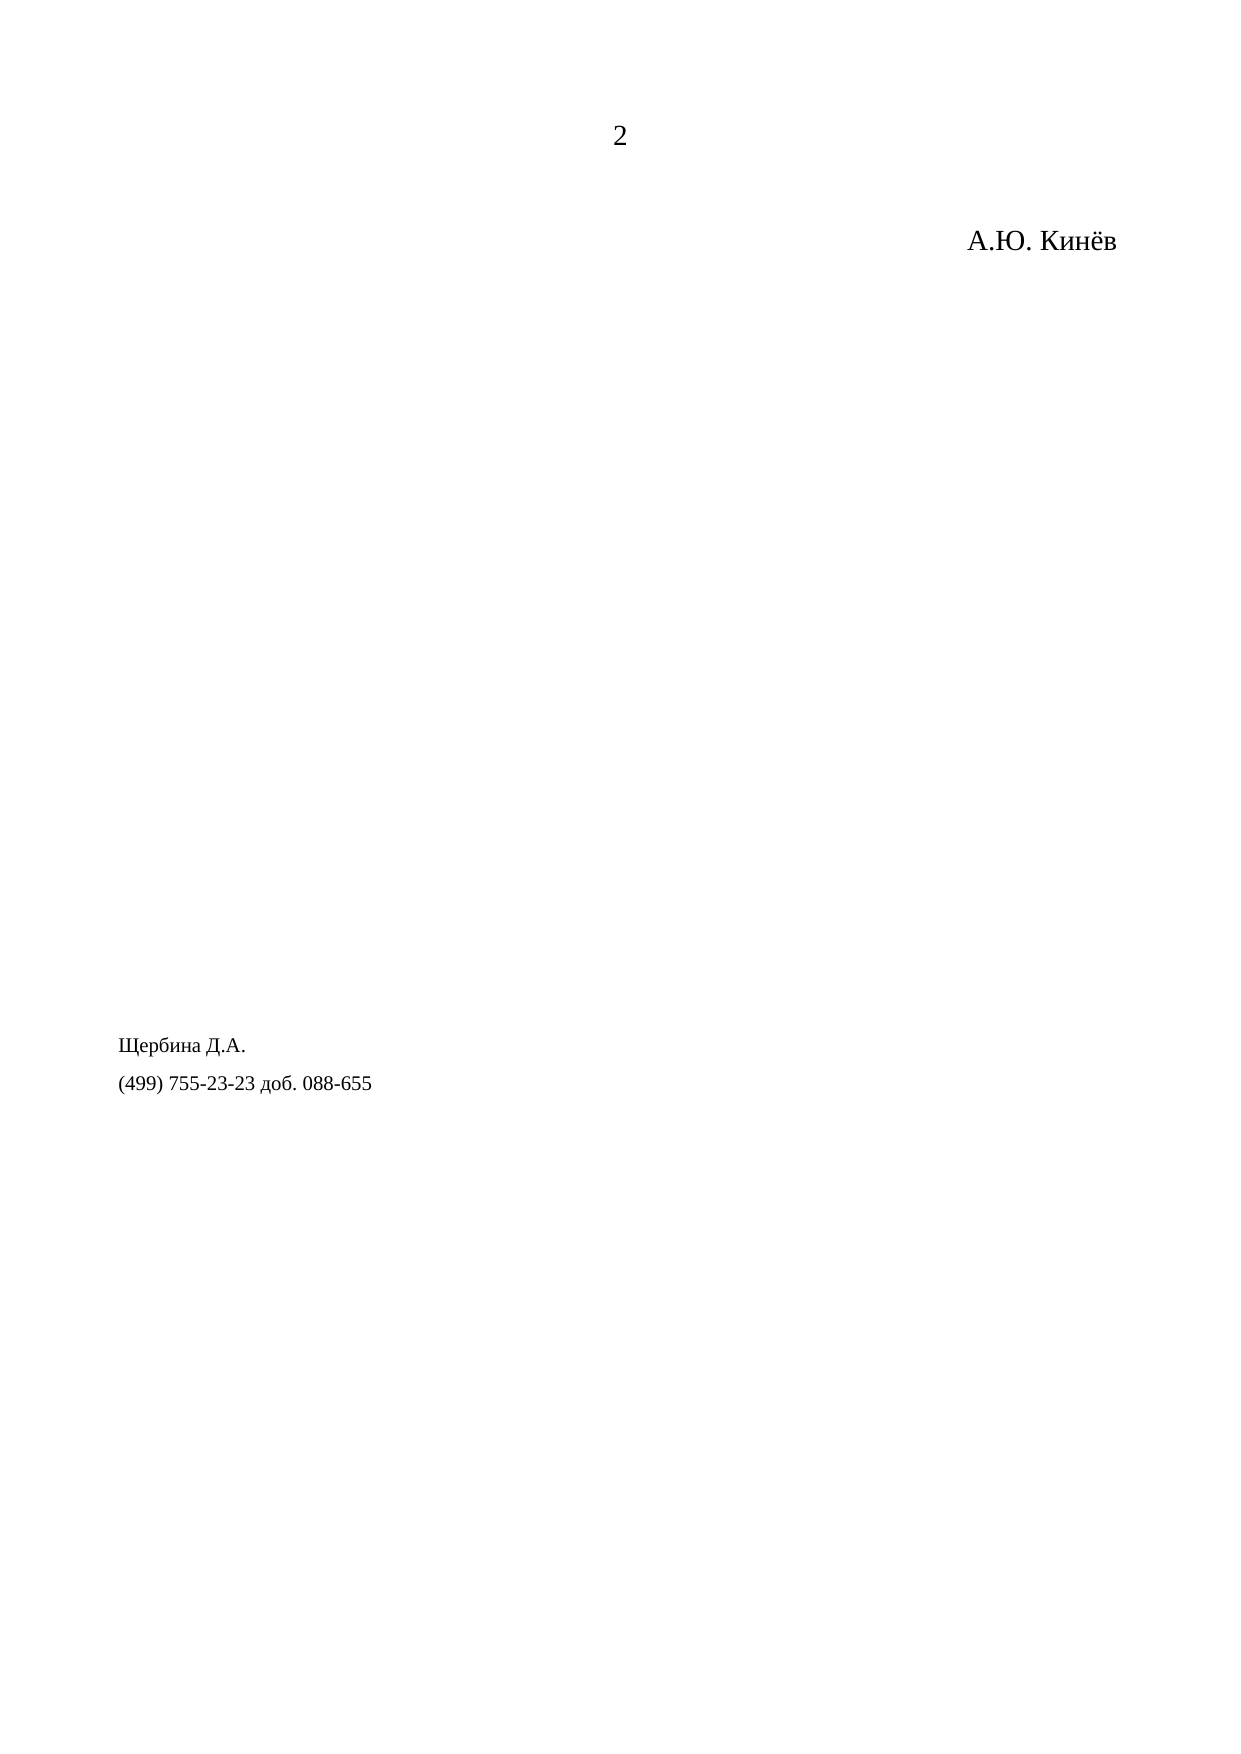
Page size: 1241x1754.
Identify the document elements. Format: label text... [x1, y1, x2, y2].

text (499) 755-23-23 доб. 088-655 [118, 1057, 1122, 1095]
text Щербина Д.А. [118, 1019, 1122, 1057]
text А.Ю. Кинёв [118, 219, 1122, 257]
